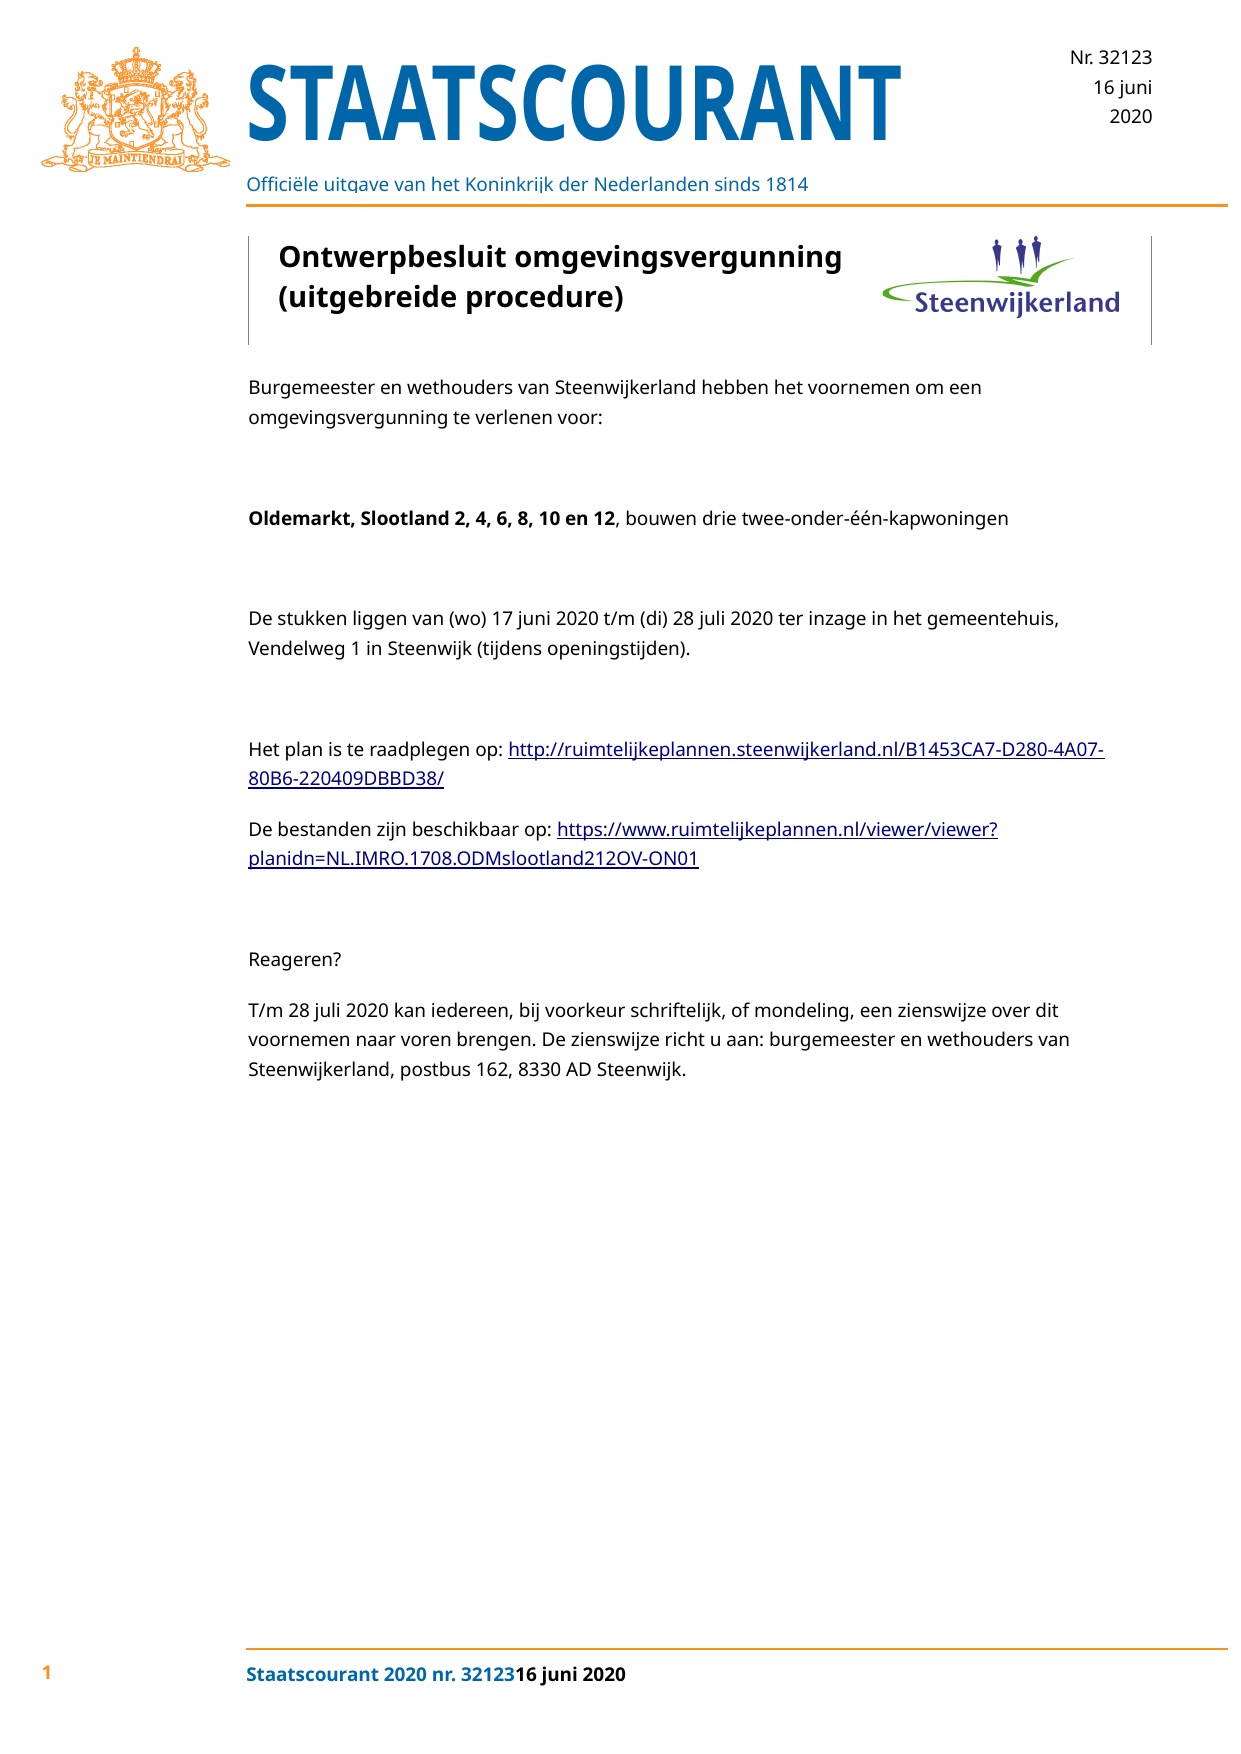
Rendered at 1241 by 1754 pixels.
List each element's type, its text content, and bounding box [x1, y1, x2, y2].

text Het plan is te raadplegen op: http://ruimtelijkeplannen.steenwijkerland.nl/B1453CA7-D280-4A07-80B6-220409DBBD38/ [248, 736, 1152, 791]
text De bestanden zijn beschikbaar op: https://www.ruimtelijkeplannen.nl/viewer/viewer?planidn=NL.IMRO.1708.ODMslootland212OV-ON01 [248, 816, 1152, 871]
text Burgemeester en wethouders van Steenwijkerland hebben het voornemen om een omgevingsvergunning te verlenen voor: [248, 374, 1152, 429]
text Oldemarkt, Slootland 2, 4, 6, 8, 10 en 12, bouwen drie twee-onder-één-kapwoningen [248, 505, 1152, 530]
table_header [850, 236, 1151, 345]
text Reageren? [248, 946, 1152, 972]
picture [882, 236, 1119, 318]
table_header Ontwerpbesluit omgevingsvergunning (uitgebreide procedure) [249, 236, 850, 345]
picture [41, 47, 231, 172]
text T/m 28 juli 2020 kan iedereen, bij voorkeur schriftelijk, of mondeling, een zienswijze over dit voornemen naar voren brengen. De zienswijze richt u aan: burgemeester en wethouders van Steenwijkerland, postbus 162, 8330 AD Steenwijk. [248, 997, 1152, 1082]
text De stukken liggen van (wo) 17 juni 2020 t/m (di) 28 juli 2020 ter inzage in het gemeentehuis, Vendelweg 1 in Steenwijk (tijdens openingstijden). [248, 606, 1152, 661]
